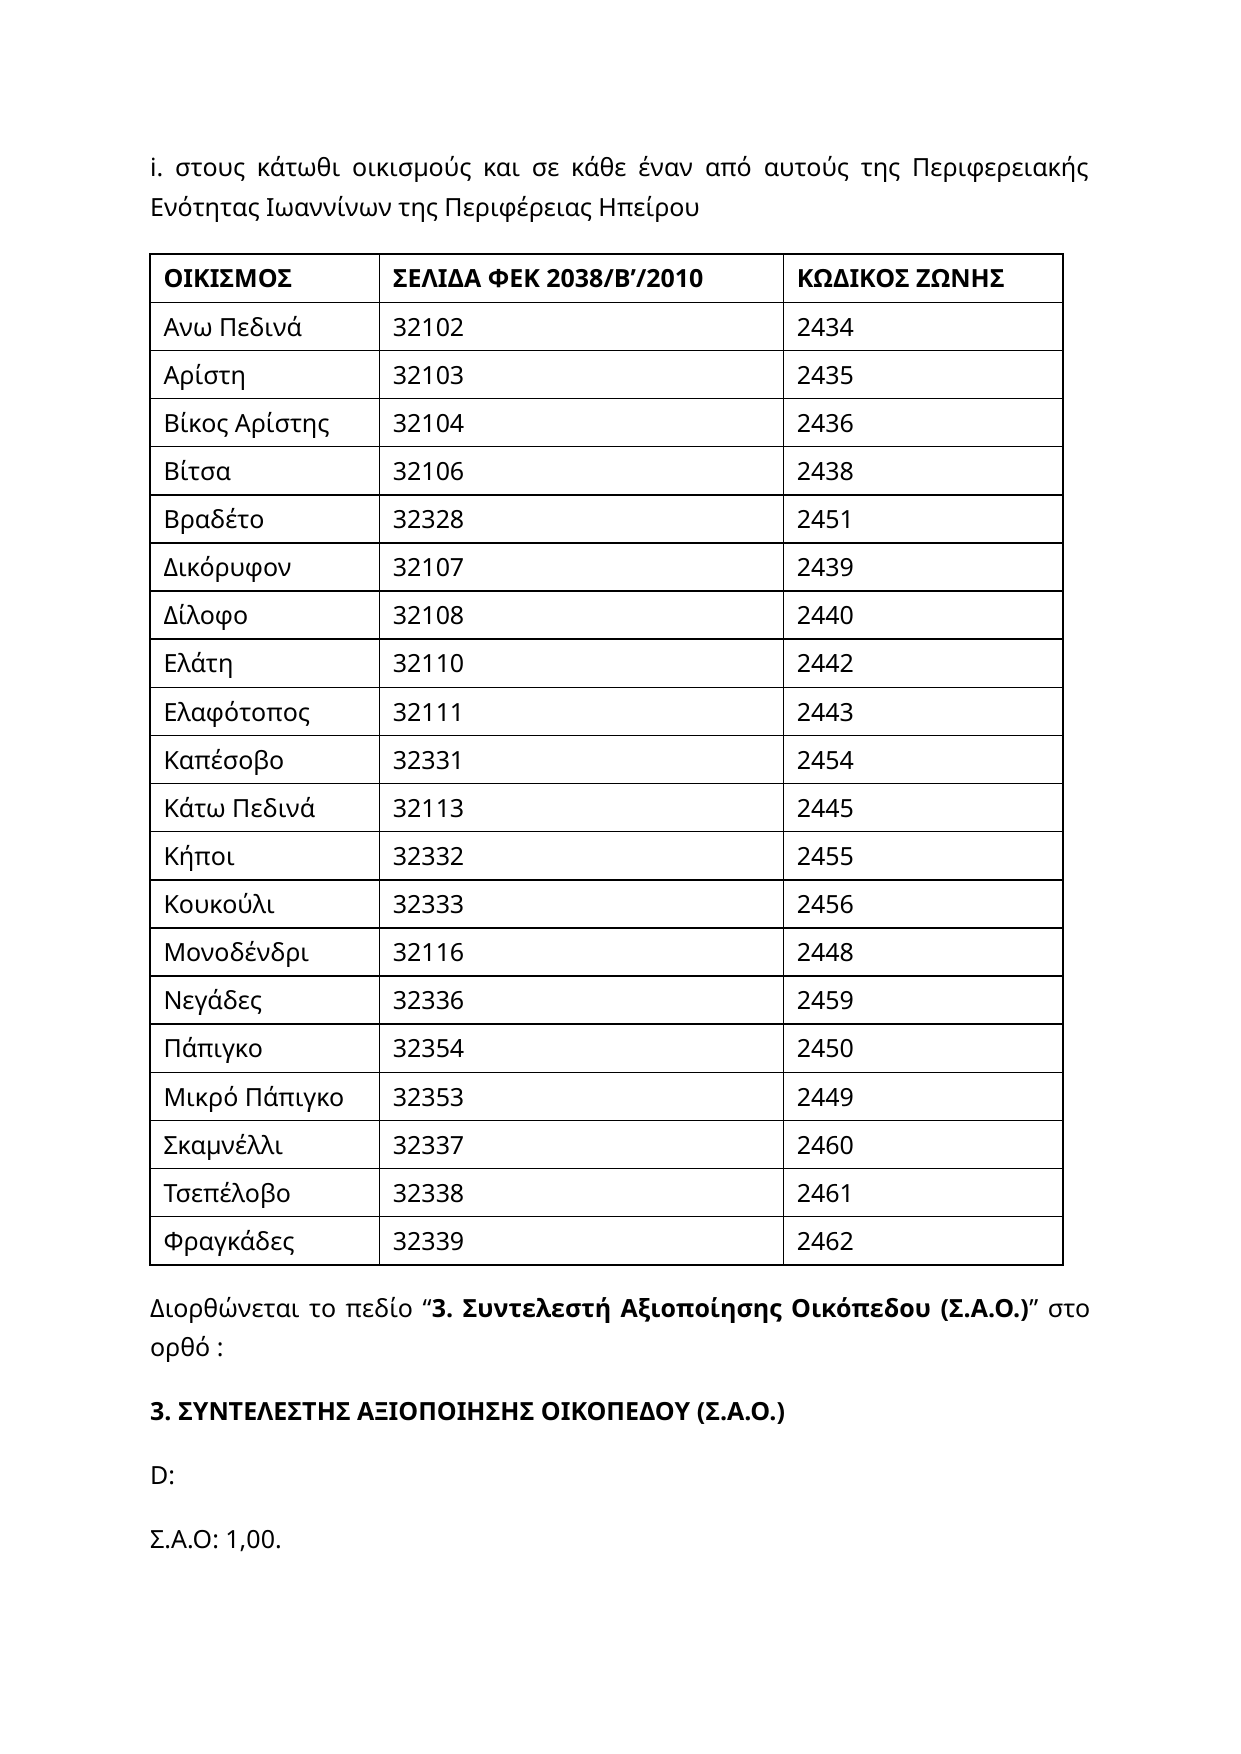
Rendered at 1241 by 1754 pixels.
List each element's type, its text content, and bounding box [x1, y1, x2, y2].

table_cell 2449 [784, 1073, 1062, 1119]
text Σ.Α.Ο: 1,00. [150, 1522, 1090, 1556]
table_cell Πάπιγκο [151, 1025, 379, 1071]
table_cell 32102 [380, 303, 783, 349]
table_cell 2460 [784, 1121, 1062, 1168]
text i. στους κάτωθι οικισμούς και σε κάθε έναν από αυτούς της Περιφερειακής Ενότητας Ιωαννίνων της Περιφέρειας Ηπείρου [150, 150, 1090, 223]
text Διορθώνεται το πεδίο “3. Συντελεστή Αξιοποίησης Οικόπεδου (Σ.Α.Ο.)” στο ορθό : [150, 1291, 1090, 1364]
table_cell 32104 [380, 399, 783, 446]
table_cell 32113 [380, 784, 783, 831]
table_cell 32106 [380, 447, 783, 494]
table_cell Ανω Πεδινά [151, 303, 379, 349]
table_cell 2445 [784, 784, 1062, 831]
table_cell 2454 [784, 736, 1062, 783]
table_cell Φραγκάδες [151, 1217, 379, 1264]
table_cell Βίτσα [151, 447, 379, 494]
table_cell 2461 [784, 1169, 1062, 1216]
table_cell 2440 [784, 592, 1062, 638]
table_cell Μικρό Πάπιγκο [151, 1073, 379, 1119]
table_cell 2443 [784, 688, 1062, 734]
table_cell 2456 [784, 881, 1062, 927]
table_cell 2450 [784, 1025, 1062, 1071]
table_cell 32353 [380, 1073, 783, 1119]
table_cell 32336 [380, 977, 783, 1023]
table_cell 32328 [380, 496, 783, 542]
table_cell 32338 [380, 1169, 783, 1216]
table_cell 2439 [784, 544, 1062, 590]
table_cell 2455 [784, 832, 1062, 879]
table_cell Καπέσοβο [151, 736, 379, 783]
table_cell Κήποι [151, 832, 379, 879]
table_cell 32103 [380, 351, 783, 398]
table_cell 2442 [784, 640, 1062, 686]
table_cell 32339 [380, 1217, 783, 1264]
table_cell Αρίστη [151, 351, 379, 398]
table_cell 32333 [380, 881, 783, 927]
table_cell Βίκος Αρίστης [151, 399, 379, 446]
table_cell Δικόρυφον [151, 544, 379, 590]
table_cell 2438 [784, 447, 1062, 494]
table_cell 32107 [380, 544, 783, 590]
table_cell Μονοδένδρι [151, 929, 379, 975]
table_header ΟΙΚΙΣΜΟΣ [151, 255, 379, 301]
table_cell Τσεπέλοβο [151, 1169, 379, 1216]
table_cell 32354 [380, 1025, 783, 1071]
table_cell 32108 [380, 592, 783, 638]
table_cell 32331 [380, 736, 783, 783]
text D: [150, 1458, 1090, 1492]
table_cell 32111 [380, 688, 783, 734]
table_cell 2435 [784, 351, 1062, 398]
table_cell Κάτω Πεδινά [151, 784, 379, 831]
table_cell 2436 [784, 399, 1062, 446]
text 3. ΣΥΝΤΕΛΕΣΤΗΣ ΑΞΙΟΠΟΙΗΣΗΣ ΟΙΚΟΠΕΔΟΥ (Σ.Α.Ο.) [150, 1394, 1090, 1428]
table_cell 2459 [784, 977, 1062, 1023]
table_cell 32337 [380, 1121, 783, 1168]
table_cell Βραδέτο [151, 496, 379, 542]
table_header ΣΕΛΙΔΑ ΦΕΚ 2038/Β’/2010 [380, 255, 783, 301]
table_cell Κουκούλι [151, 881, 379, 927]
table_cell 2434 [784, 303, 1062, 349]
table_cell 2448 [784, 929, 1062, 975]
table_cell Δίλοφο [151, 592, 379, 638]
table_cell 32110 [380, 640, 783, 686]
table_cell 32116 [380, 929, 783, 975]
table_cell 2462 [784, 1217, 1062, 1264]
table_cell Ελάτη [151, 640, 379, 686]
table_cell Νεγάδες [151, 977, 379, 1023]
table_cell Σκαμνέλλι [151, 1121, 379, 1168]
table_cell Ελαφότοπος [151, 688, 379, 734]
table_cell 32332 [380, 832, 783, 879]
table_cell 2451 [784, 496, 1062, 542]
table_header ΚΩΔΙΚΟΣ ΖΩΝΗΣ [784, 255, 1062, 301]
